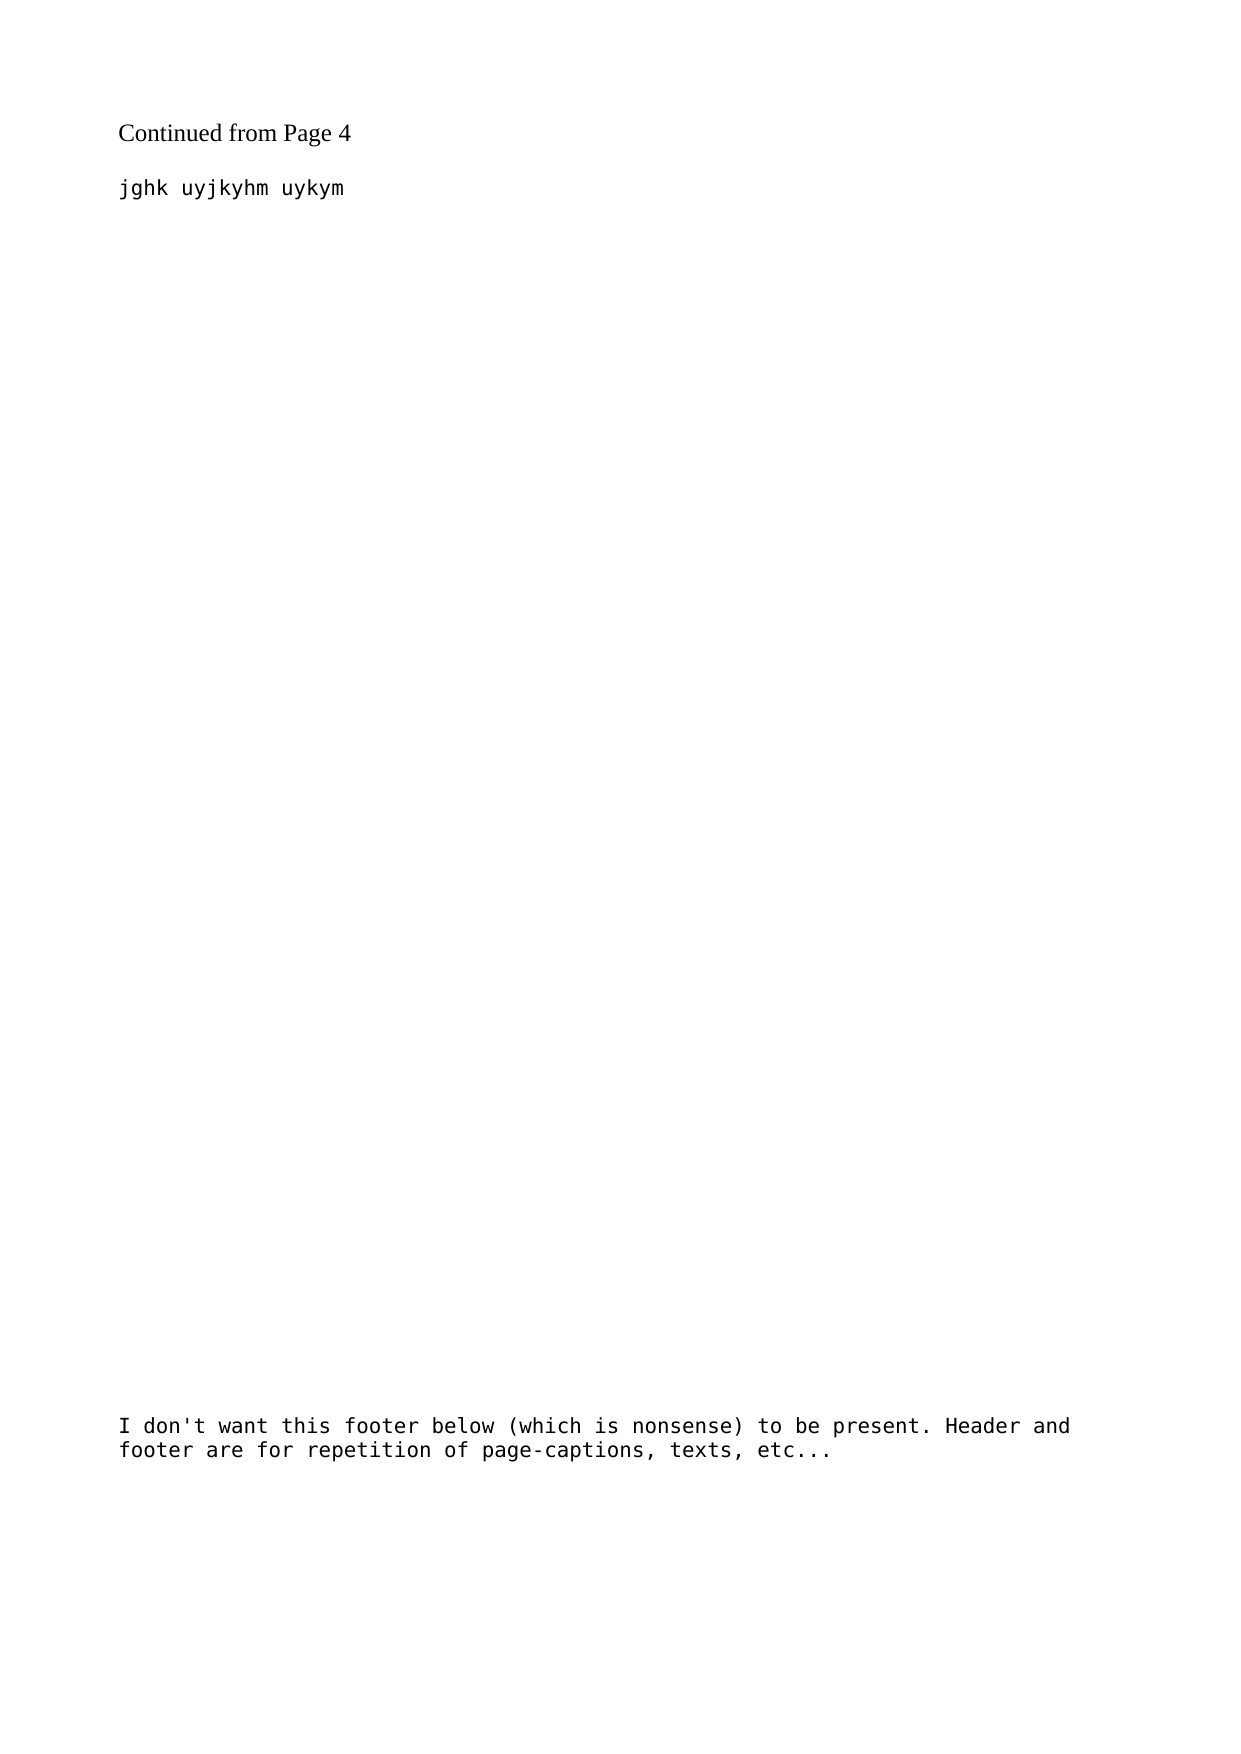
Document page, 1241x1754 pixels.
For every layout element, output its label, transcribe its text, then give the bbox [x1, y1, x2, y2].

text I don't want this footer below (which is nonsense) to be present. Header and footer are for repetition of page-captions, texts, etc... [118, 1414, 1122, 1463]
text jghk uyjkyhm uykym [118, 176, 1122, 201]
